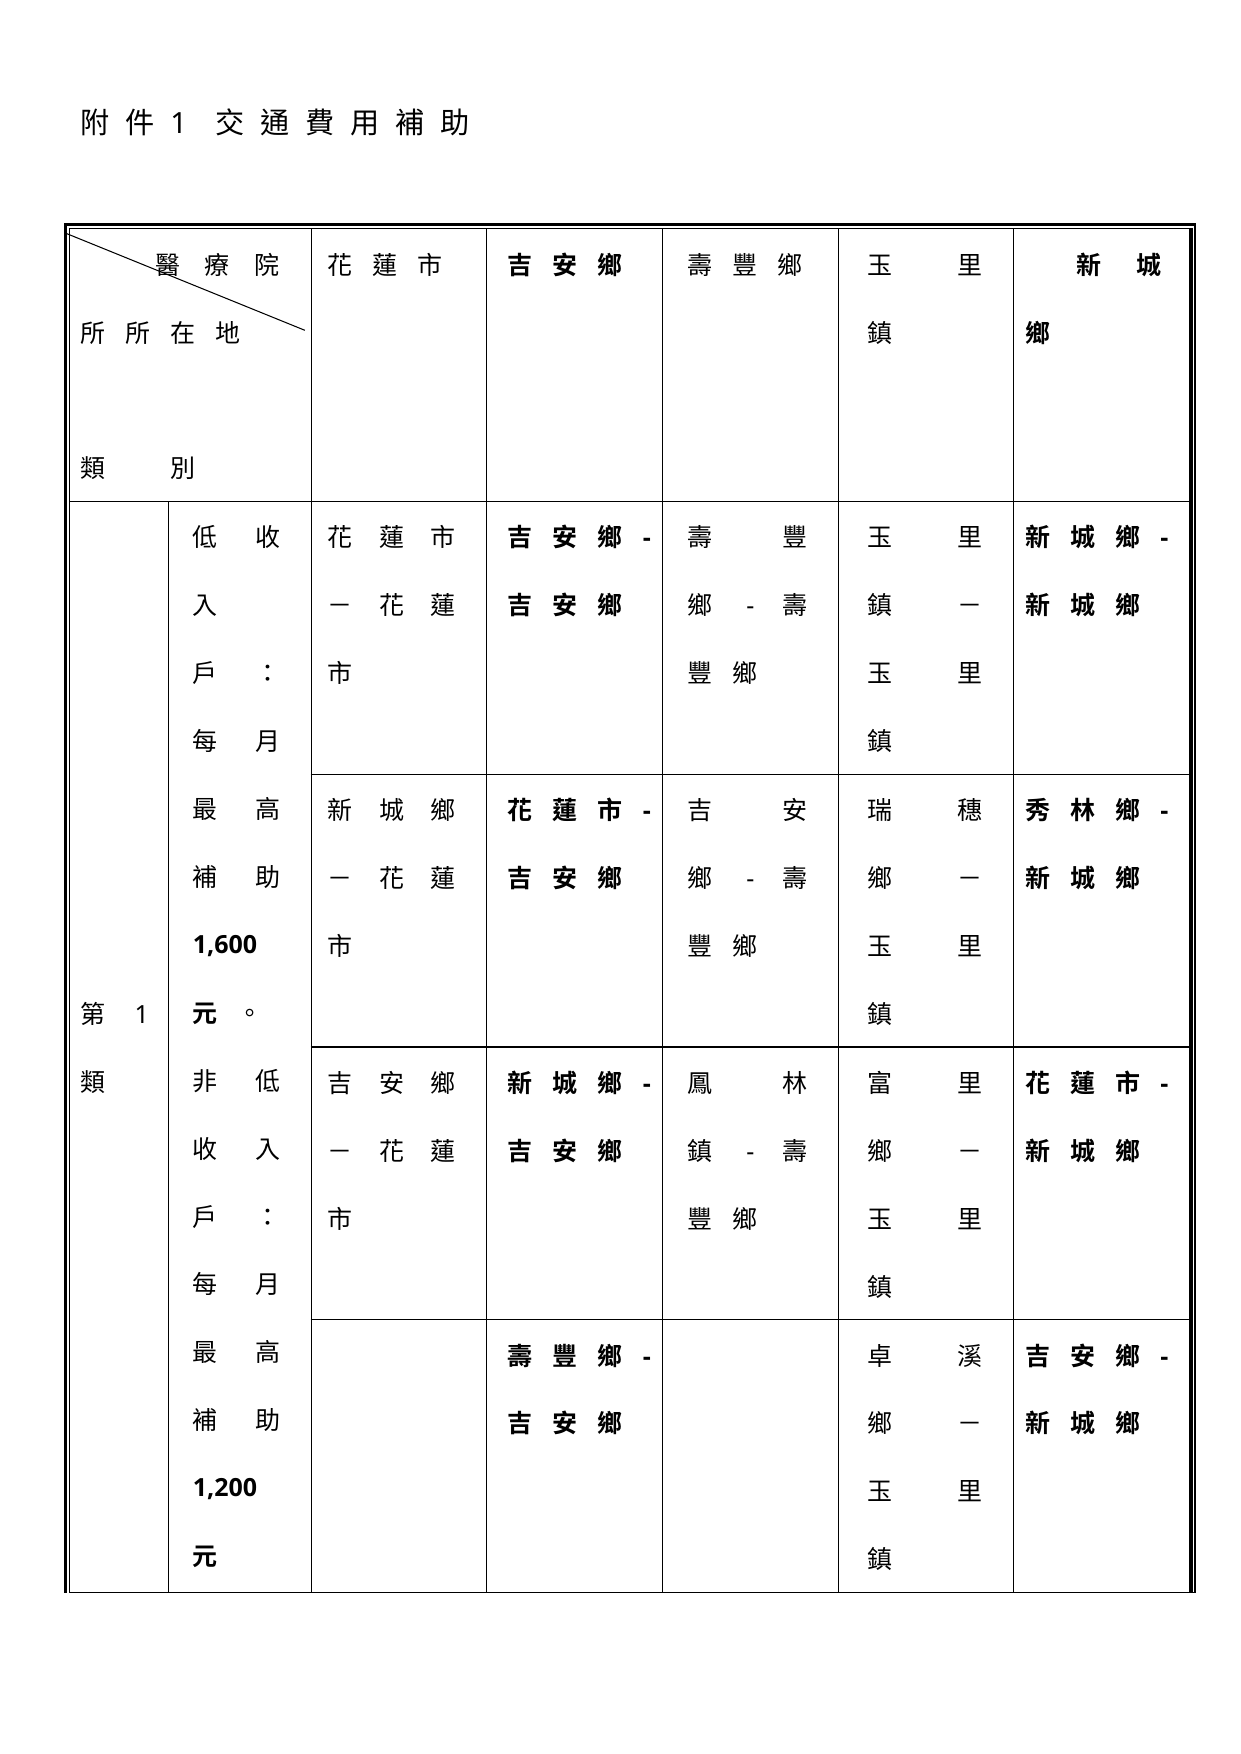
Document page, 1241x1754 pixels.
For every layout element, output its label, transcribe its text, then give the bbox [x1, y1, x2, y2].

table_cell 吉安鄉－花蓮市 [312, 1048, 486, 1319]
text 附件1 交通費用補助 [80, 87, 1160, 155]
table_cell 壽豐鄉-壽豐鄉 [663, 502, 838, 774]
table_cell 秀林鄉-新城鄉 [1014, 775, 1189, 1046]
table_cell 壽豐鄉-吉安鄉 [487, 1320, 662, 1592]
table_cell 吉安鄉-吉安鄉 [487, 502, 662, 774]
table_cell 花蓮市-新城鄉 [1014, 1048, 1189, 1319]
table_cell 富里鄉－玉里鎮 [839, 1048, 1013, 1319]
table_cell 新城鄉-新城鄉 [1014, 502, 1189, 774]
table_cell 瑞穗鄉－玉里鎮 [839, 775, 1013, 1046]
table_cell 新城鄉－花蓮市 [312, 775, 486, 1046]
table_header 玉里鎮 [839, 229, 1013, 501]
table_cell [312, 1320, 486, 1592]
table_cell 玉里鎮－玉里鎮 [839, 502, 1013, 774]
table_header 新城鄉 [1014, 229, 1189, 501]
table_header 壽豐鄉 [663, 229, 838, 501]
table_cell 鳳林鎮-壽豐鄉 [663, 1048, 838, 1319]
table_cell 吉安鄉-新城鄉 [1014, 1320, 1189, 1592]
table_cell 第1類 [70, 502, 168, 1592]
table_cell 卓溪鄉－玉里鎮 [839, 1320, 1013, 1592]
table_cell [663, 1320, 838, 1592]
table_header 醫療院所所在地 類 別 [70, 229, 311, 501]
table_cell 花蓮市-吉安鄉 [487, 775, 662, 1046]
table_header 花蓮市 [312, 229, 486, 501]
table_header 吉安鄉 [487, 229, 662, 501]
table_cell 吉安鄉-壽豐鄉 [663, 775, 838, 1046]
table_cell 花蓮市－花蓮市 [312, 502, 486, 774]
table_cell 新城鄉-吉安鄉 [487, 1048, 662, 1319]
table_cell 低收入戶：每月最高補助1,600元。 非低收入戶：每月最高補助1,200元 [169, 502, 311, 1592]
